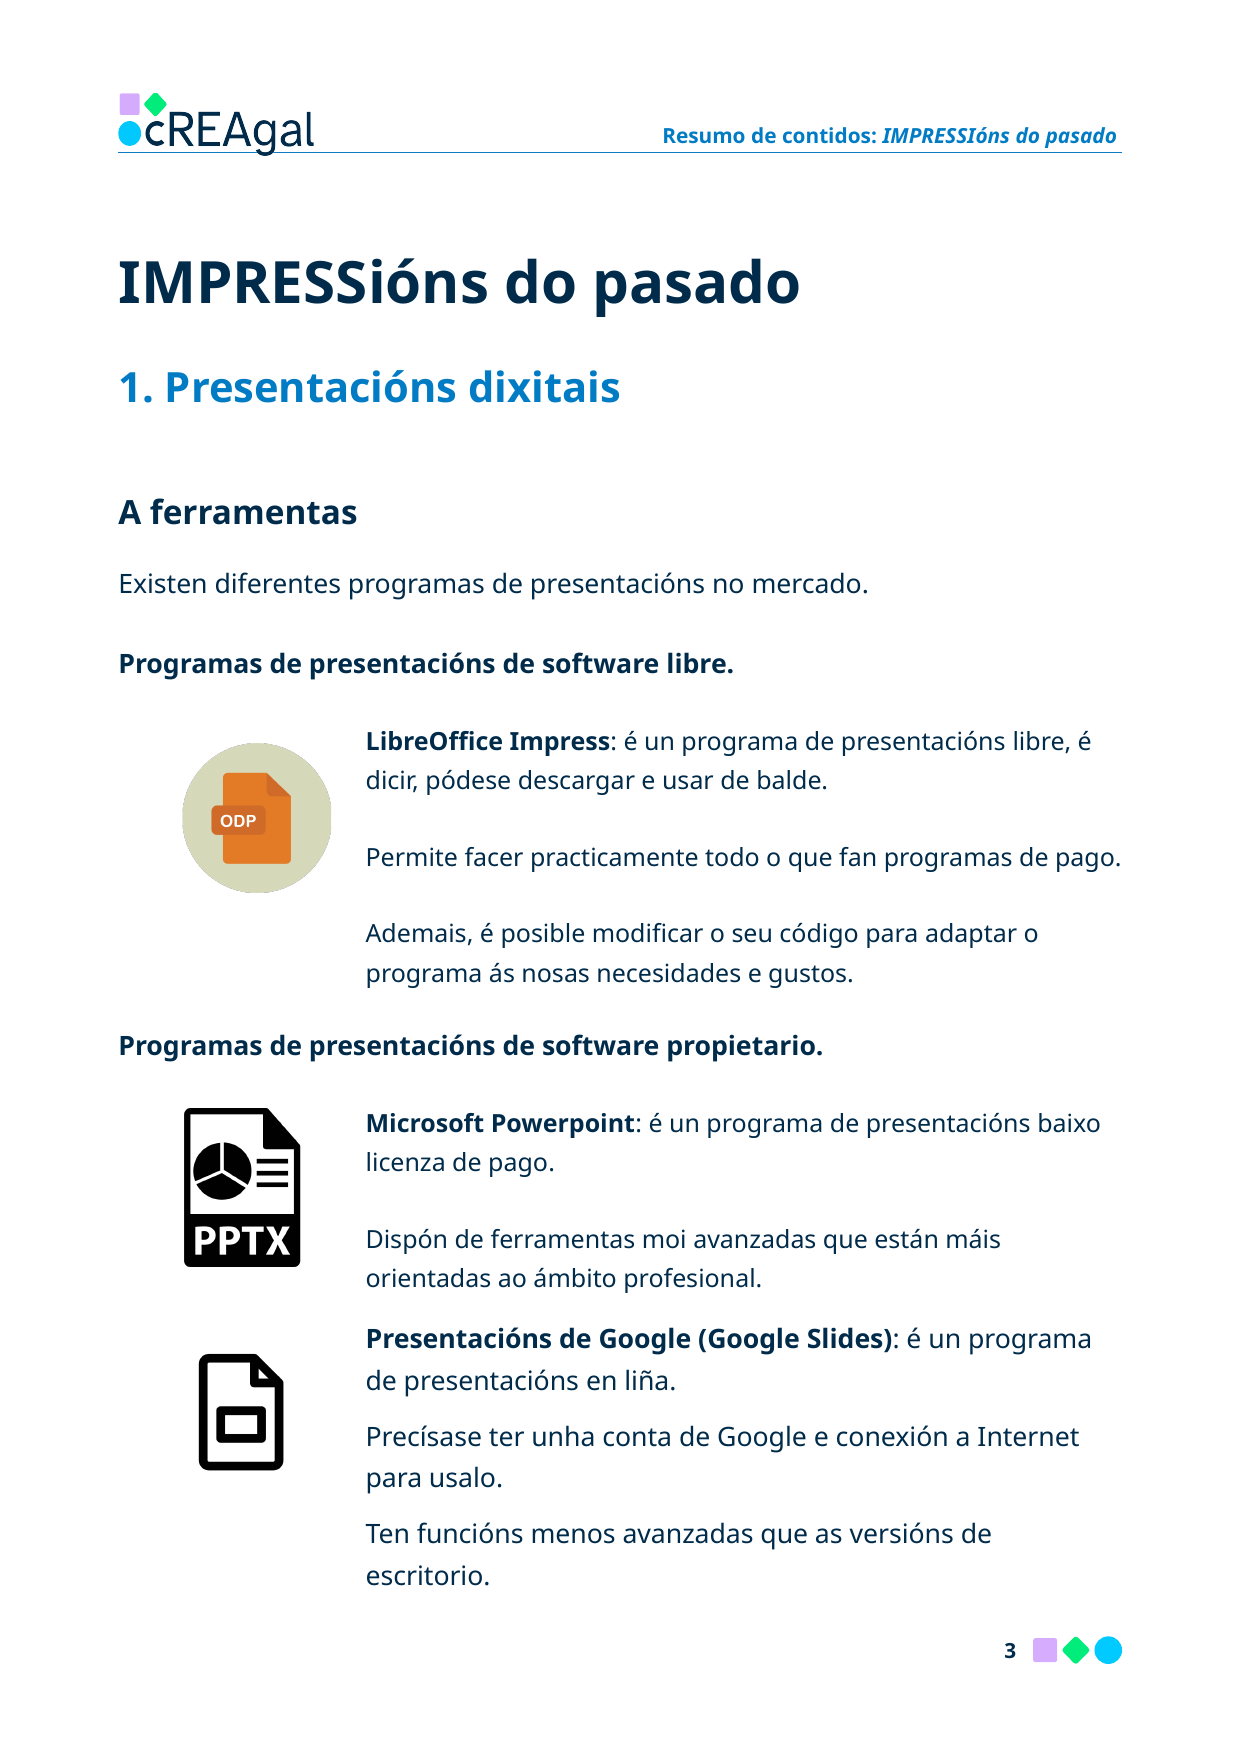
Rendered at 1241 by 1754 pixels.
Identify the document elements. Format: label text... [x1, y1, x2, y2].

table_cell [118, 1320, 365, 1608]
subtitle A ferramentas [118, 488, 1122, 534]
picture [172, 1342, 311, 1482]
text Programas de presentacións de software propietario. [118, 1027, 1122, 1063]
text Existen diferentes programas de presentacións no mercado. [118, 566, 1122, 602]
table_header Microsoft Powerpoint: é un programa de presentacións baixo licenza de pago. Dispón de ferramentas moi avanzadas que están máis orientadas ao ámbito profesional. [365, 1094, 1122, 1320]
table_header LibreOffice Impress: é un programa de presentacións libre, é dicir, pódese descargar e usar de balde. Permite facer practicamente todo o que fan programas de pago. Ademais, é posible modificar o seu código para adaptar o programa ás nosas necesidades e gustos. [365, 711, 1122, 1014]
picture [118, 93, 314, 156]
subtitle IMPRESSións do pasado [118, 242, 1122, 321]
text Programas de presentacións de software libre. [118, 644, 1122, 681]
subtitle 1. Presentacións dixitais [118, 358, 1122, 415]
picture [182, 743, 332, 893]
table_cell Presentacións de Google (Google Slides): é un programa de presentacións en liña. Precísase ter unha conta de Google e conexión a Internet para usalo. Ten funcións menos avanzadas que as versións de escritorio. [365, 1320, 1122, 1608]
table_header [118, 711, 365, 1014]
picture [162, 1108, 322, 1267]
table_header [118, 1094, 365, 1320]
